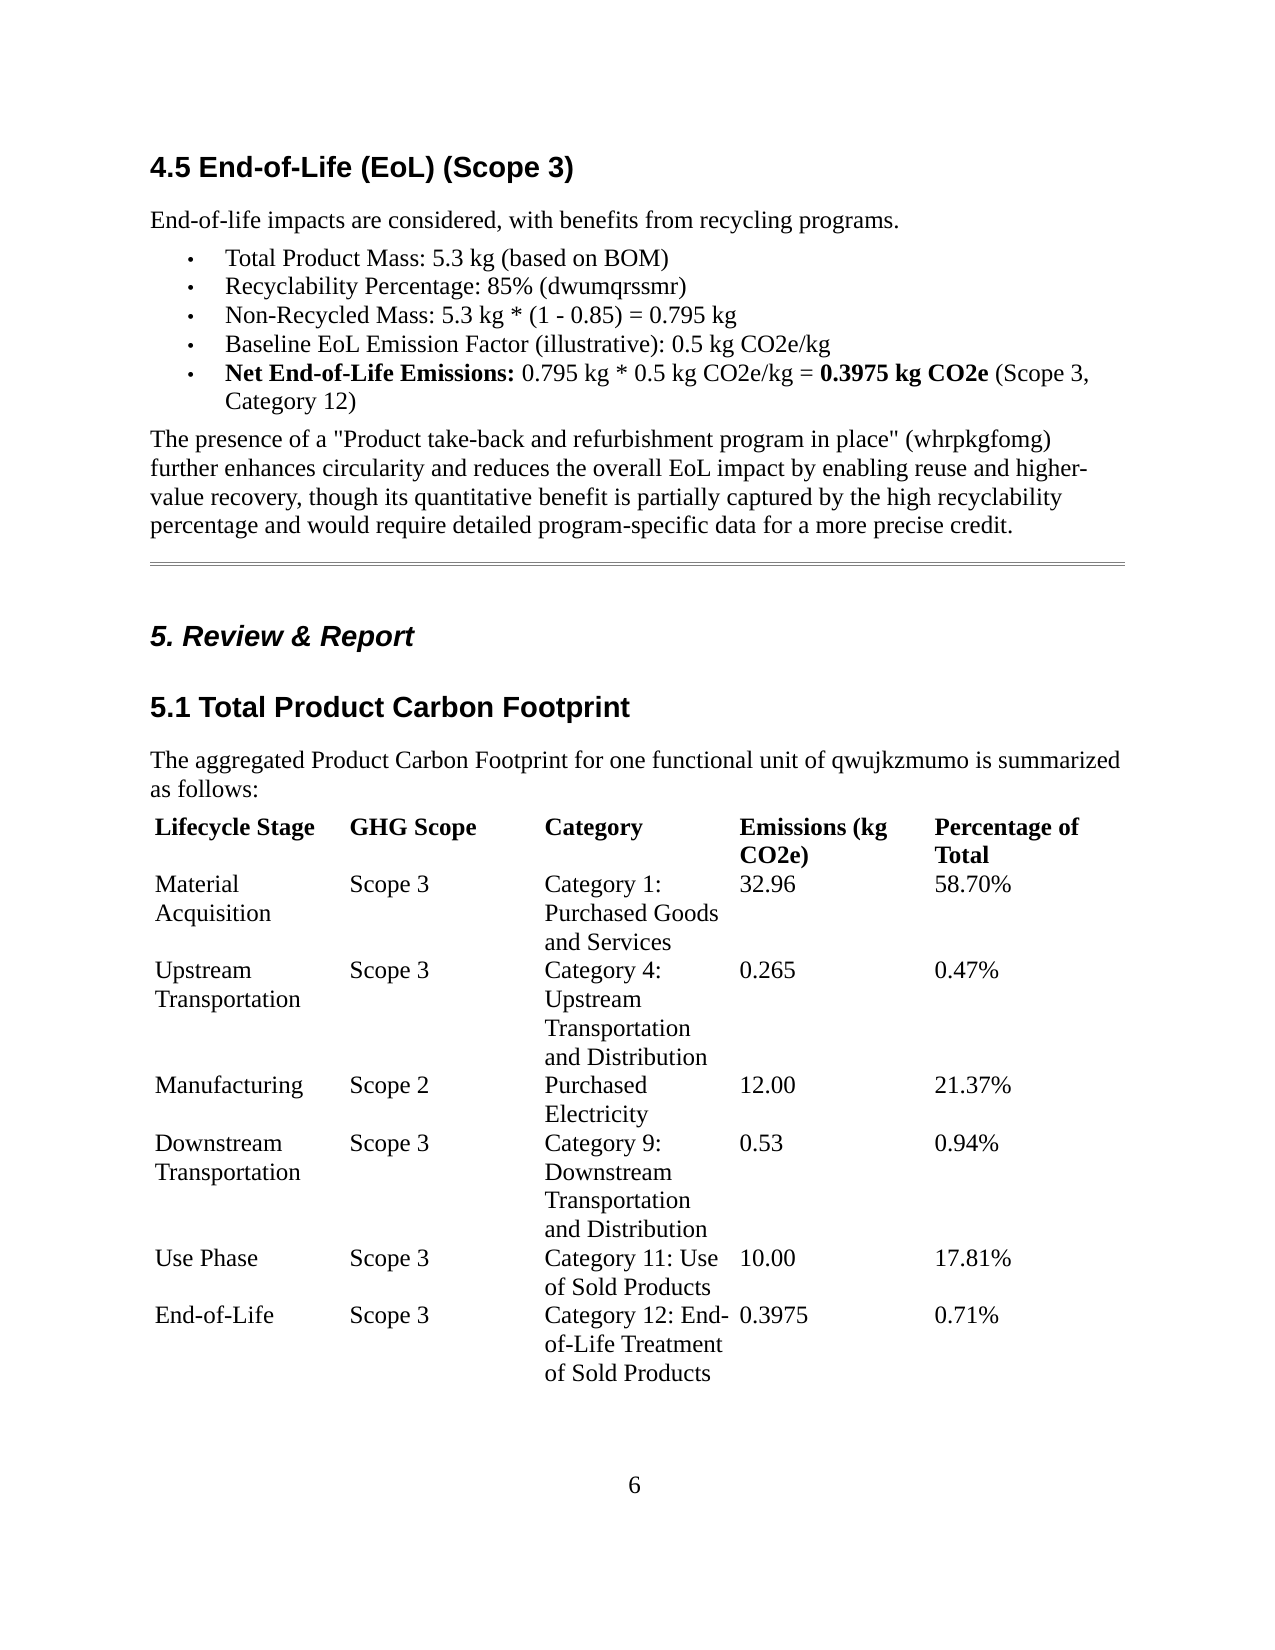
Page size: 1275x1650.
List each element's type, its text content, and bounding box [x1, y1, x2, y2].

list Recyclability Percentage: 85% (dwumqrssmr) [187, 271, 1125, 300]
table_cell Category 1: Purchased Goods and Services [540, 869, 735, 956]
table_cell Category 9: Downstream Transportation and Distribution [540, 1128, 735, 1243]
list Net End-of-Life Emissions: 0.795 kg * 0.5 kg CO2e/kg = 0.3975 kg CO2e (Scope 3, Category 12) [187, 358, 1125, 415]
table_header Percentage of Total [930, 812, 1125, 869]
table_cell 0.3975 [735, 1301, 930, 1387]
table_cell Scope 3 [345, 1243, 540, 1301]
list Non-Recycled Mass: 5.3 kg * (1 - 0.85) = 0.795 kg [187, 300, 1125, 329]
table_cell Category 4: Upstream Transportation and Distribution [540, 956, 735, 1071]
table_cell Purchased Electricity [540, 1071, 735, 1128]
subtitle 4.5 End-of-Life (EoL) (Scope 3) [150, 150, 1125, 183]
table_cell 12.00 [735, 1071, 930, 1128]
table_cell 0.265 [735, 956, 930, 1071]
table_header Emissions (kg CO2e) [735, 812, 930, 869]
table_cell Scope 3 [345, 869, 540, 956]
table_cell Scope 3 [345, 956, 540, 1071]
table_cell 0.53 [735, 1128, 930, 1243]
table_cell 58.70% [930, 869, 1125, 956]
subtitle 5. Review & Report [150, 619, 1125, 653]
table_cell 17.81% [930, 1243, 1125, 1301]
text The aggregated Product Carbon Footprint for one functional unit of qwujkzmumo is summarized as follows: [150, 745, 1125, 803]
table_cell Downstream Transportation [150, 1128, 345, 1243]
table_header Lifecycle Stage [150, 812, 345, 869]
table_cell Scope 3 [345, 1128, 540, 1243]
table_cell 0.47% [930, 956, 1125, 1071]
table_cell 0.71% [930, 1301, 1125, 1387]
table_header GHG Scope [345, 812, 540, 869]
table_cell Upstream Transportation [150, 956, 345, 1071]
text The presence of a "Product take-back and refurbishment program in place" (whrpkgfomg) further enhances circularity and reduces the overall EoL impact by enabling reuse and higher-value recovery, though its quantitative benefit is partially captured by the high recyclability percentage and would require detailed program-specific data for a more precise credit. [150, 424, 1125, 539]
text End-of-life impacts are considered, with benefits from recycling programs. [150, 205, 1125, 234]
table_cell 32.96 [735, 869, 930, 956]
list Baseline EoL Emission Factor (illustrative): 0.5 kg CO2e/kg [187, 329, 1125, 358]
table_cell Scope 2 [345, 1071, 540, 1128]
table_header Category [540, 812, 735, 869]
table_cell End-of-Life [150, 1301, 345, 1387]
table_cell Manufacturing [150, 1071, 345, 1128]
table_cell Category 12: End-of-Life Treatment of Sold Products [540, 1301, 735, 1387]
table_cell Category 11: Use of Sold Products [540, 1243, 735, 1301]
table_cell Material Acquisition [150, 869, 345, 956]
subtitle 5.1 Total Product Carbon Footprint [150, 690, 1125, 724]
table_cell Scope 3 [345, 1301, 540, 1387]
table_cell 10.00 [735, 1243, 930, 1301]
table_cell 0.94% [930, 1128, 1125, 1243]
table_cell 21.37% [930, 1071, 1125, 1128]
table_cell Use Phase [150, 1243, 345, 1301]
list Total Product Mass: 5.3 kg (based on BOM) [187, 243, 1125, 271]
